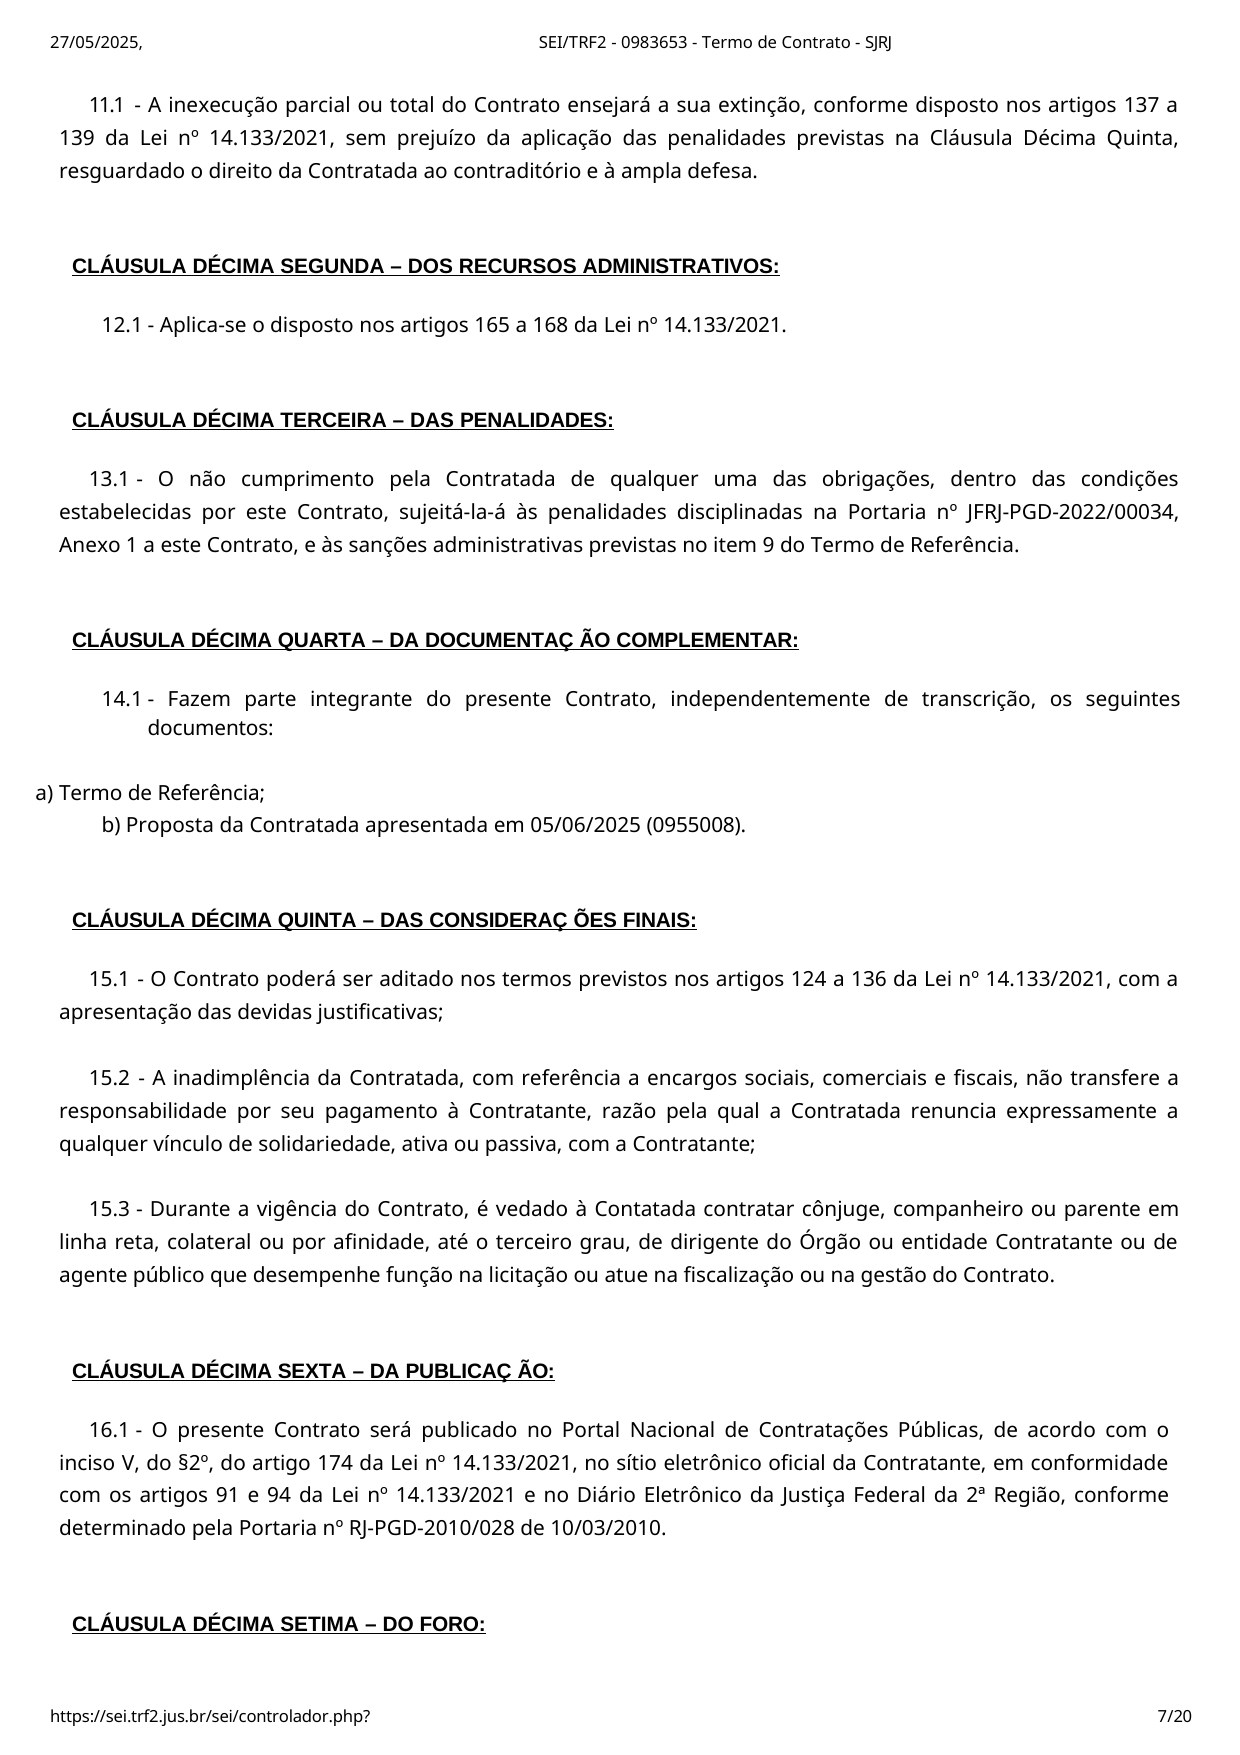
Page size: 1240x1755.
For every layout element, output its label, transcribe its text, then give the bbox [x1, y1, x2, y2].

list - O não cumprimento pela Contratada de qualquer uma das obrigações, dentro das condições estabelecidas por este Contrato, sujeitá-la-á às penalidades disciplinadas na Portaria nº JFRJ-PGD-2022/00034, Anexo 1 a este Contrato, e às sanções administrativas previstas no item 9 do Termo de Referência. [59, 464, 1181, 558]
list - A inexecução parcial ou total do Contrato ensejará a sua extinção, conforme disposto nos artigos 137 a 139 da Lei nº 14.133/2021, sem prejuízo da aplicação das penalidades previstas na Cláusula Décima Quinta, resguardado o direito da Contratada ao contraditório e à ampla defesa. [59, 90, 1181, 184]
subtitle CLÁUSULA DÉCIMA SETIMA – DO FORO: [72, 1612, 1181, 1636]
list Proposta da Contratada apresentada em 05/06/2025 (0955008). [101, 811, 1181, 839]
subtitle CLÁUSULA DÉCIMA TERCEIRA – DAS PENALIDADES: [72, 408, 1181, 432]
subtitle CLÁUSULA DÉCIMA SEGUNDA – DOS RECURSOS ADMINISTRATIVOS: [72, 254, 1181, 278]
list - Aplica-se o disposto nos artigos 165 a 168 da Lei nº 14.133/2021. [101, 310, 1181, 339]
subtitle CLÁUSULA DÉCIMA QUARTA – DA DOCUMENTAÇ ÃO COMPLEMENTAR: [72, 628, 1181, 652]
subtitle CLÁUSULA DÉCIMA QUINTA – DAS CONSIDERAÇ ÕES FINAIS: [72, 908, 1181, 932]
list - Durante a vigência do Contrato, é vedado à Contatada contratar cônjuge, companheiro ou parente em linha reta, colateral ou por afinidade, até o terceiro grau, de dirigente do Órgão ou entidade Contratante ou de agente público que desempenhe função na licitação ou atue na fiscalização ou na gestão do Contrato. [59, 1194, 1181, 1289]
list - O presente Contrato será publicado no Portal Nacional de Contratações Públicas, de acordo com o inciso V, do §2º, do artigo 174 da Lei nº 14.133/2021, no sítio eletrônico oficial da Contratante, em conformidade com os artigos 91 e 94 da Lei nº 14.133/2021 e no Diário Eletrônico da Justiça Federal da 2ª Região, conforme determinado pela Portaria nº RJ-PGD-2010/028 de 10/03/2010. [59, 1415, 1171, 1542]
list Termo de Referência; [35, 778, 1181, 807]
list - A inadimplência da Contratada, com referência a encargos sociais, comerciais e fiscais, não transfere a responsabilidade por seu pagamento à Contratante, razão pela qual a Contratada renuncia expressamente a qualquer vínculo de solidariedade, ativa ou passiva, com a Contratante; [59, 1063, 1181, 1157]
subtitle CLÁUSULA DÉCIMA SEXTA – DA PUBLICAÇ ÃO: [72, 1359, 1181, 1383]
list - Fazem parte integrante do presente Contrato, independentemente de transcrição, os seguintes documentos: [101, 684, 1181, 741]
list - O Contrato poderá ser aditado nos termos previstos nos artigos 124 a 136 da Lei nº 14.133/2021, com a apresentação das devidas justificativas; [59, 964, 1181, 1026]
